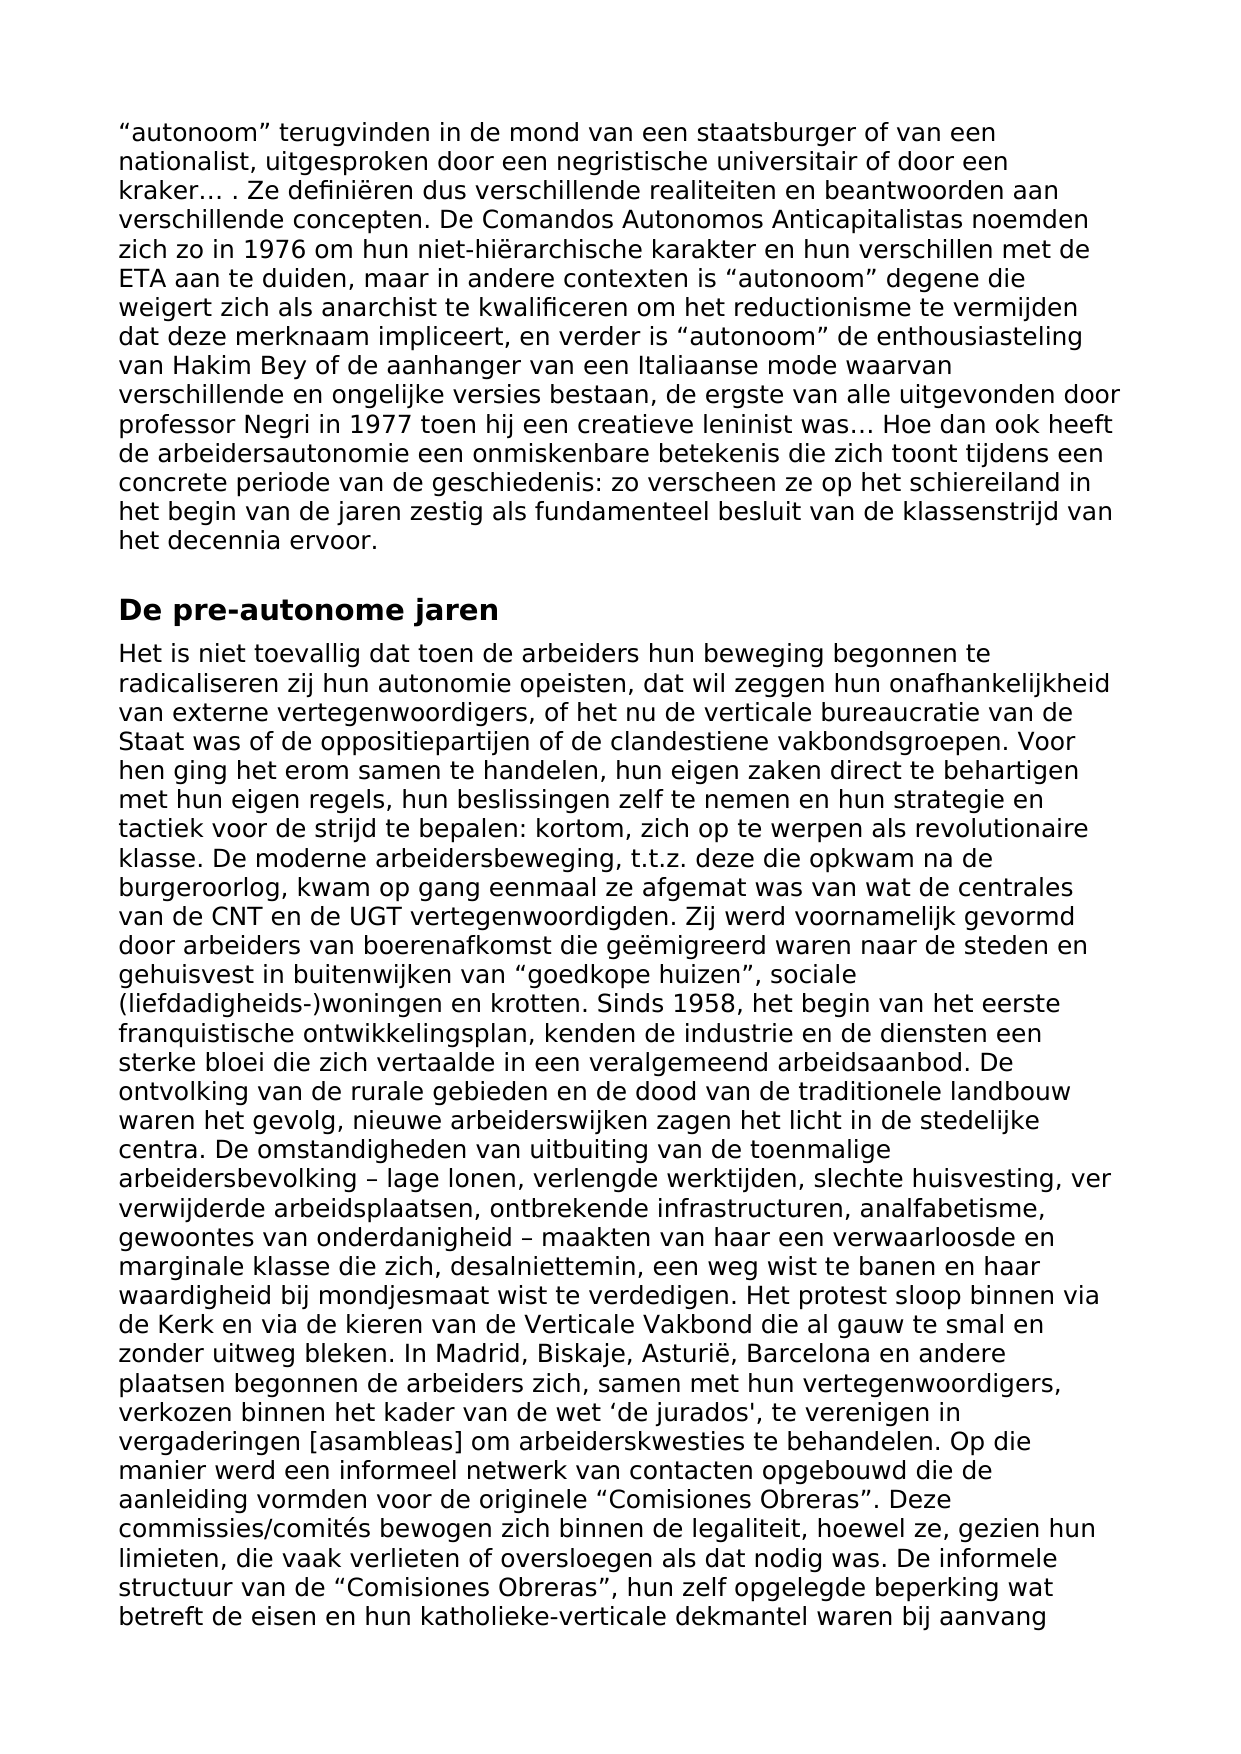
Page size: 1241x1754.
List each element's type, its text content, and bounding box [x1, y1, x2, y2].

text “autonoom” terugvinden in de mond van een staatsburger of van een nationalist, uitgesproken door een negristische universitair of door een kraker… . Ze definiëren dus verschillende realiteiten en beantwoorden aan verschillende concepten. De Comandos Autonomos Anticapitalistas noemden zich zo in 1976 om hun niet-hiërarchische karakter en hun verschillen met de ETA aan te duiden, maar in andere contexten is “autonoom” degene die weigert zich als anarchist te kwalificeren om het reductionisme te vermijden dat deze merknaam impliceert, en verder is “autonoom” de enthousiasteling van Hakim Bey of de aanhanger van een Italiaanse mode waarvan verschillende en ongelijke versies bestaan, de ergste van alle uitgevonden door professor Negri in 1977 toen hij een creatieve leninist was… Hoe dan ook heeft de arbeidersautonomie een onmiskenbare betekenis die zich toont tijdens een concrete periode van de geschiedenis: zo verscheen ze op het schiereiland in het begin van de jaren zestig als fundamenteel besluit van de klassenstrijd van het decennia ervoor. [118, 118, 1122, 556]
subtitle De pre-autonome jaren [118, 593, 1122, 627]
text Het is niet toevallig dat toen de arbeiders hun beweging begonnen te radicaliseren zij hun autonomie opeisten, dat wil zeggen hun onafhankelijkheid van externe vertegenwoordigers, of het nu de verticale bureaucratie van de Staat was of de oppositiepartijen of de clandestiene vakbondsgroepen. Voor hen ging het erom samen te handelen, hun eigen zaken direct te behartigen met hun eigen regels, hun beslissingen zelf te nemen en hun strategie en tactiek voor de strijd te bepalen: kortom, zich op te werpen als revolutionaire klasse. De moderne arbeidersbeweging, t.t.z. deze die opkwam na de burgeroorlog, kwam op gang eenmaal ze afgemat was van wat de centrales van de CNT en de UGT vertegenwoordigden. Zij werd voornamelijk gevormd door arbeiders van boerenafkomst die geëmigreerd waren naar de steden en gehuisvest in buitenwijken van “goedkope huizen”, sociale (liefdadigheids-)woningen en krotten. Sinds 1958, het begin van het eerste franquistische ontwikkelingsplan, kenden de industrie en de diensten een sterke bloei die zich vertaalde in een veralgemeend arbeidsaanbod. De ontvolking van de rurale gebieden en de dood van de traditionele landbouw waren het gevolg, nieuwe arbeiderswijken zagen het licht in de stedelijke centra. De omstandigheden van uitbuiting van de toenmalige arbeidersbevolking – lage lonen, verlengde werktijden, slechte huisvesting, ver verwijderde arbeidsplaatsen, ontbrekende infrastructuren, analfabetisme, gewoontes van onderdanigheid – maakten van haar een verwaarloosde en marginale klasse die zich, desalniettemin, een weg wist te banen en haar waardigheid bij mondjesmaat wist te verdedigen. Het protest sloop binnen via de Kerk en via de kieren van de Verticale Vakbond die al gauw te smal en zonder uitweg bleken. In Madrid, Biskaje, Asturië, Barcelona en andere plaatsen begonnen de arbeiders zich, samen met hun vertegenwoordigers, verkozen binnen het kader van de wet ‘de jurados', te verenigen in vergaderingen [asambleas] om arbeiderskwesties te behandelen. Op die manier werd een informeel netwerk van contacten opgebouwd die de aanleiding vormden voor de originele “Comisiones Obreras”. Deze commissies/comités bewogen zich binnen de legaliteit, hoewel ze, gezien hun limieten, die vaak verlieten of oversloegen als dat nodig was. De informele structuur van de “Comisiones Obreras”, hun zelf opgelegde beperking wat betreft de eisen en hun katholieke-verticale dekmantel waren bij aanvang [118, 639, 1122, 1631]
